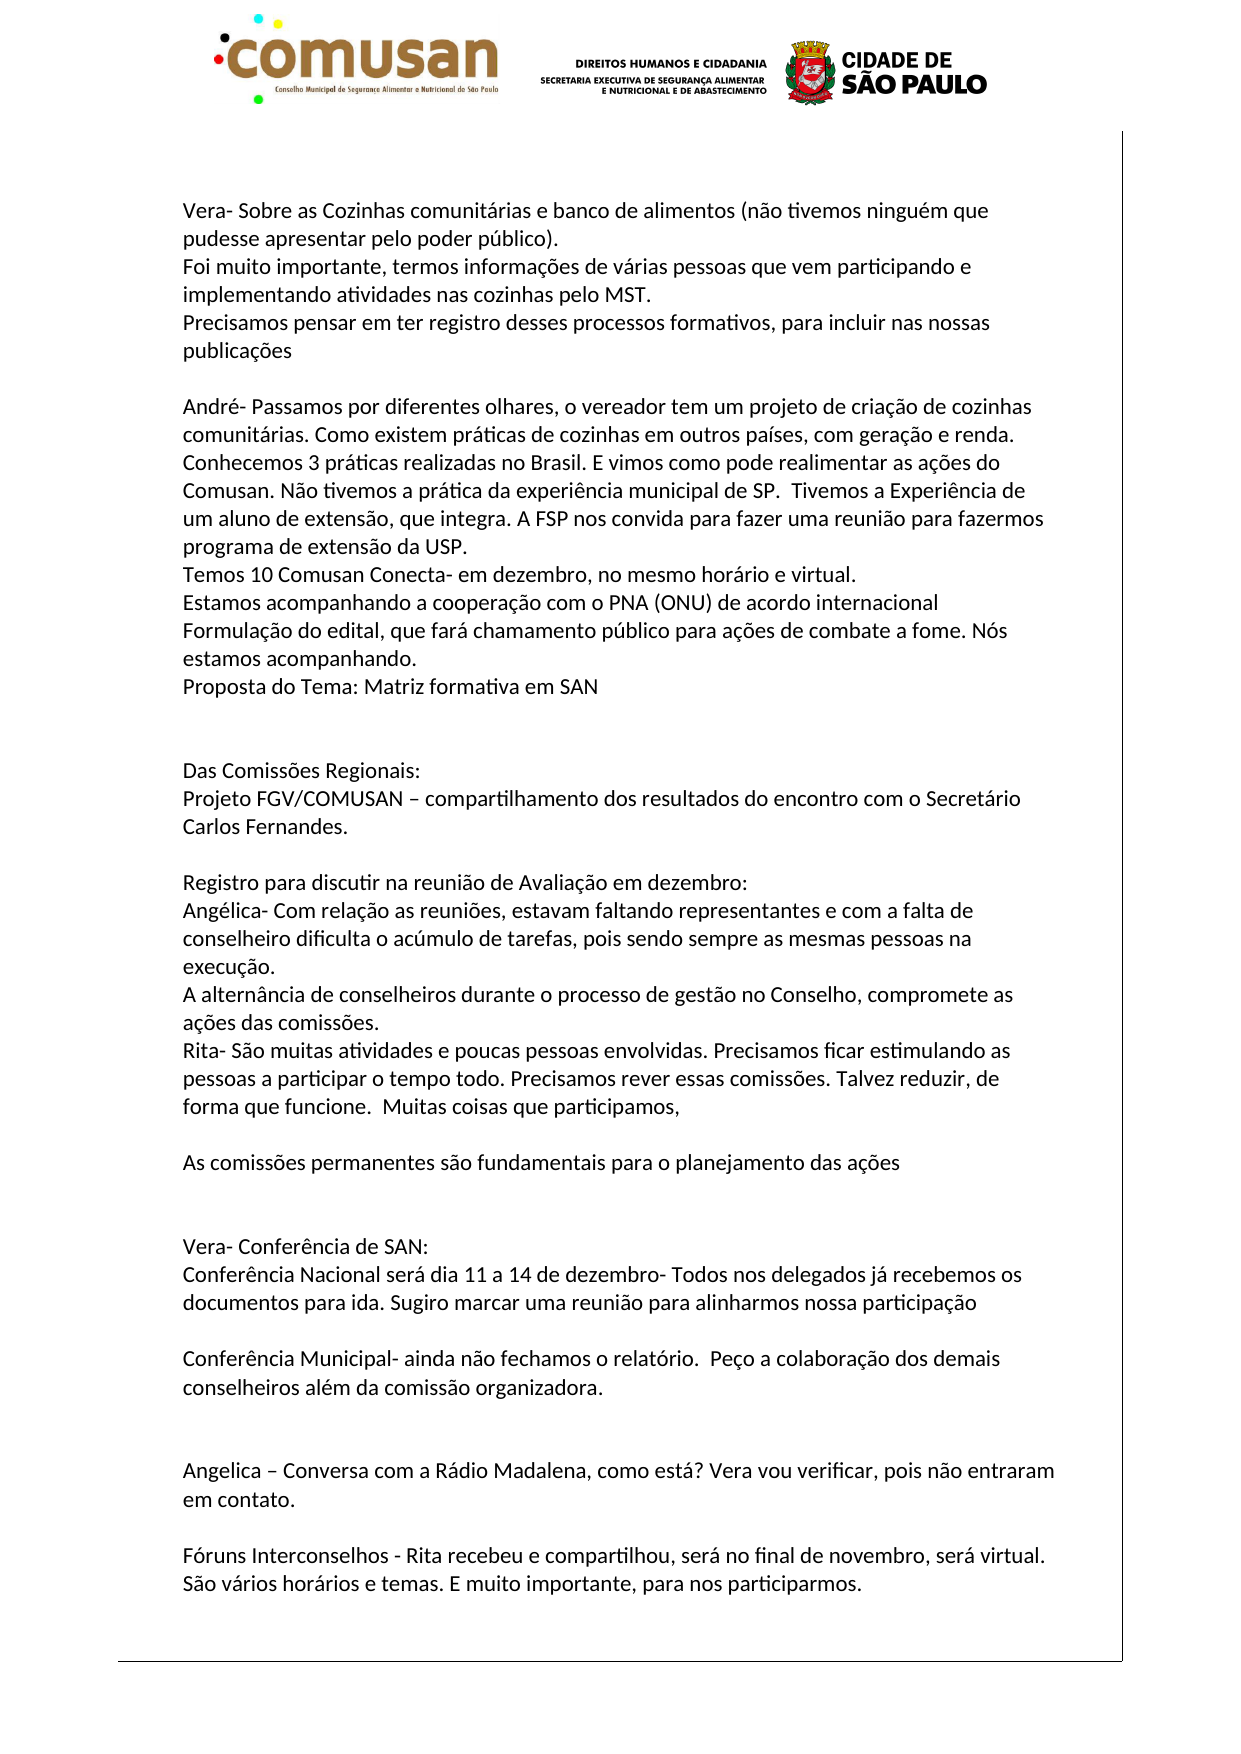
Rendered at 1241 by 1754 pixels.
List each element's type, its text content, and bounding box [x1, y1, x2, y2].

text Registro para discutir na reunião de Avaliação em dezembro: [118, 868, 1122, 896]
text Formulação do edital, que fará chamamento público para ações de combate a fome. Nós estamos acompanhando. [118, 616, 1122, 672]
text As comissões permanentes são fundamentais para o planejamento das ações [118, 1148, 1122, 1176]
text Proposta do Tema: Matriz formativa em SAN [118, 672, 1122, 700]
text Das Comissões Regionais: [118, 756, 1122, 784]
text Angélica- Com relação as reuniões, estavam faltando representantes e com a falta de conselheiro dificulta o acúmulo de tarefas, pois sendo sempre as mesmas pessoas na execução. [118, 896, 1122, 980]
text Conferência Nacional será dia 11 a 14 de dezembro- Todos nos delegados já recebemos os documentos para ida. Sugiro marcar uma reunião para alinharmos nossa participação [118, 1261, 1122, 1317]
text Foi muito importante, termos informações de várias pessoas que vem participando e implementando atividades nas cozinhas pelo MST. [118, 252, 1122, 308]
text A alternância de conselheiros durante o processo de gestão no Conselho, compromete as ações das comissões. [118, 980, 1122, 1036]
text Vera- Sobre as Cozinhas comunitárias e banco de alimentos (não tivemos ninguém que pudesse apresentar pelo poder público). [118, 131, 1122, 252]
text Fóruns Interconselhos - Rita recebeu e compartilhou, será no final de novembro, será virtual. São vários horários e temas. E muito importante, para nos participarmos. [118, 1541, 1122, 1661]
text Angelica – Conversa com a Rádio Madalena, como está? Vera vou verificar, pois não entraram em contato. [118, 1457, 1122, 1513]
text Precisamos pensar em ter registro desses processos formativos, para incluir nas nossas publicações [118, 308, 1122, 364]
text Rita- São muitas atividades e poucas pessoas envolvidas. Precisamos ficar estimulando as pessoas a participar o tempo todo. Precisamos rever essas comissões. Talvez reduzir, de forma que funcione. Muitas coisas que participamos, [118, 1036, 1122, 1120]
text Conferência Municipal- ainda não fechamos o relatório. Peço a colaboração dos demais conselheiros além da comissão organizadora. [118, 1344, 1122, 1401]
text Estamos acompanhando a cooperação com o PNA (ONU) de acordo internacional [118, 588, 1122, 616]
text Vera- Conferência de SAN: [118, 1232, 1122, 1261]
text Projeto FGV/COMUSAN – compartilhamento dos resultados do encontro com o Secretário Carlos Fernandes. [118, 784, 1122, 840]
text André- Passamos por diferentes olhares, o vereador tem um projeto de criação de cozinhas comunitárias. Como existem práticas de cozinhas em outros países, com geração e renda. Conhecemos 3 práticas realizadas no Brasil. E vimos como pode realimentar as ações do Comusan. Não tivemos a prática da experiência municipal de SP. Tivemos a Experiência de um aluno de extensão, que integra. A FSP nos convida para fazer uma reunião para fazermos programa de extensão da USP. [118, 392, 1122, 560]
text Temos 10 Comusan Conecta- em dezembro, no mesmo horário e virtual. [118, 560, 1122, 588]
